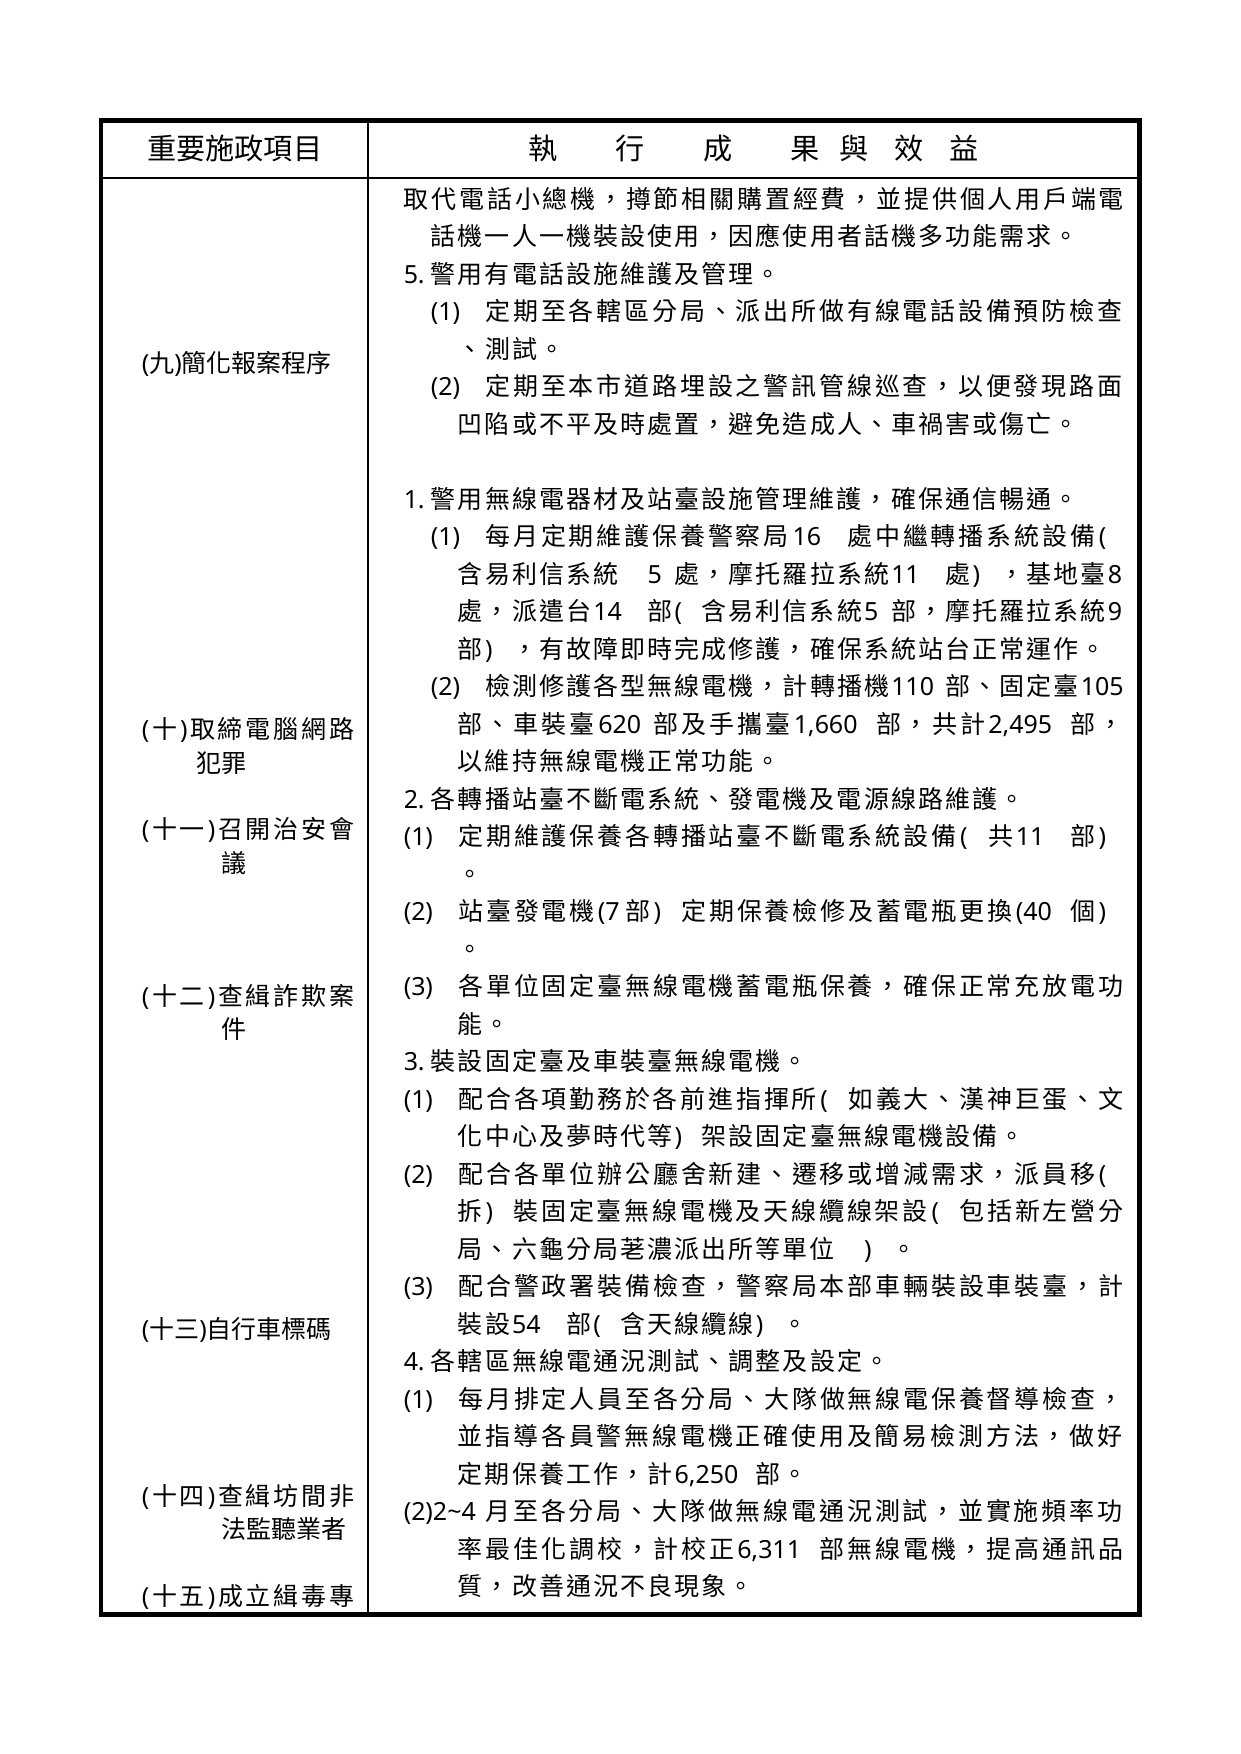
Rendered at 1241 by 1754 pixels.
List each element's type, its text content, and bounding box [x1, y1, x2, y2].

table_header 重要施政項目 [103, 123, 367, 177]
table_cell 壹、自治行政 一、行政管理 (一)公文查詢 (二)重要案件列管 二、業務行政 (一)秘書業務 (二)法制業務 (三)人事管理 (四)會計業務 (五)統計業務 (六)政風業務 三、公關業務 (一)警政新聞發佈 (二)公共關係之加強 四、資訊業務 (一)軟體發展與維護 (二)增設網路與硬體 (三)資訊教育與訓練 (四)充實網路設備及電子郵件系統授權 貳、行政業務 一、業務管理 二、行政警察業務 (一)成立「社區輔助警察」 (二)加強組合警力運作 (三)取締色情 (四)強力取締違法、違規行業 (五)無照電玩及電玩賭博之取締 (六)觀光騎警隊 (七)鐵馬騎警隊（暢通自行車專用道） (八)取締違規攤販整頓市容 (九)擴大運用志工 三、外事警察業務 (一)加強外籍機構安全維護 (二)對蒞高訪問外賓之安全維護 (三)防範並機先處理發生之涉外案件 (四)僑防案件處理 (五)嚴格核發警察紀錄證明書 (六)加強查緝人口販運仲介及集團專案執行計畫 (七)外來人口在台非法工作專案 (八)持續推動外語人才培訓 (九)預防外來人口犯罪 (十)岸置處所及暫置碼頭區維安工作 參、保安業務 一、保安警察業務 (一)戰時警察工作準備 (二)協助軍事動員召集 (三)春安工作 (四)嚴密自衛槍枝管理 (五)嚴正執法 (六)遊民清查、收容與輔導 (七)義警編組整訓 (八)山地警備治安 二、犯罪預防業務 (一)輔導建立民間守望相助巡守組織建立社區安全維護體系 (二)監視系統各項建置案 (三)推動行政院六星計畫- 社區治安工作 (四)預防犯罪宣導 肆、保防業務 一、保防工作 (一)實施全民保防教育與宣導 (二)實施社會保防安全防護 (三)民營事業機構保防工作暨觀光、電信保防推行 二、偵防工作 (一)大陸港澳地區人士來台情蒐及清查 三、社調工作 (一)民情反映 (二)社會治安情資蒐報 四、觀保工作 伍、督察業務 一、勤務督導 (一)勤（業）務督導 (二)機動督導 (三)分級分區督導 (四)狀況處理 (五)特種警衛勤務 (六)風紀督導 (七)維護優良風紀 (八)實施法紀教育 (九)探訪查察 (十)員警表揚 (十一)員工慰問 (十二)改善服務態度 二、常年訓練 (一)各項進修教育訓練 (二)個人訓練－學科部分 (三)個人訓練－術科部分 (四)心理諮商輔導 (五)特勤訓練 三、勤務指揮 (一)勤務指揮管制 (二)「110」為民服務 陸、防治業務 一、持續推動社區警政 (一)落實勤務執行行以強化勤區經營 (二)加強減刑出獄人口訪查工作 二、強化戶口訪查及口卡資料管理 (一)實施家戶訪查工作 (二)口卡資料整理 (三)協尋失蹤及身分不明人口 三、民防組訓防護 (一)健全民防團隊組織 (二)民防訓練 (三)運用民防協勤 柒、民管業務 一、災害防護 (一)災害防救 (二)充實防空與民防裝備 (三)緊急資通訊運用 二、防情偵察 (一)防情措施 (二)防情設施 捌、刑事鑑識業務 一、鑑識工作 (一)支援勘察採驗工作 (二)鑑識人員教育訓練 (三)實施器材管理與證物管制作業 (四)辦理耗材採購 玖、分局業務 一、一般行政行政管理 二、各組業務 (一)行政組業務 (二)督察組業務 (三)防治組業務 (四)保防組業務 (五)民防組業務 (六)交通組業務 (七)秘書室業務 (八)勤務指揮管制 (九)偵查隊業務 (十)基層分駐（派）出所勤務 拾、警察業務 一、少年警察業務 (一)落實少年犯罪防制工作 二、婦幼警察業務 (一)家庭暴力防治與處理 (二)性侵害犯罪防治與處置 (三)預防犯罪暨婦幼安全宣導 (四)執行護童專案 (五)常態性勤務 (六)兒童及少年性交易防制與處置 (七)兒童保護 (八)高風險家庭防治 (九)性騷擾防制 三、捷運警察業務 (一)執行維護大眾捷運系統內秩序、旅客安全工作，捷運行車事故與意外事件處理 (二)為民服務 (三)刑事案件處理 (四)違反社會秩序維護法案件處理 (五)民眾違反大眾捷運法之處理 (六)違規攤販、車輛之取締。 四、通信隊業務 (一)有線通信 (二)無線通信 拾壹、大隊業務 一、一般行政行政管理 二、刑警大隊業務 (一)偵破重大刑案 (二)全面遏阻恐嚇取財 (三)全面檢肅竊盜 (四)檢肅非法槍械 (五)不良幫派及治平對象 (六)檢肅煙毒 (七)重大刑案防制、分析及規劃偵防作為 (八)查捕重要逃犯 (九)簡化報案程序 (十)取締電腦網路犯罪 (十一)召開治安會議 (十二)查緝詐欺案件 (十三)自行車標碼 (十四)查緝坊間非法監聽業者 (十五)成立緝毒專責隊偵六隊 三、保安大隊勤務 (一) 預防及防制犯罪 (二)為民服務 (三)勤務督導 四、交通大隊業務 (一)交通勤務嚴正交通執法促進交通安全 (二)增設發展交通執法科技 (三)交通事故處理電腦系統 (四)傳播政令 拾貳、警用裝備與廳舍興建 一、充實警用車輛裝備 二、廳舍興建、維修 (一)三民第二分局鼎山所用地經費 (二)前鎮分局一心路派出所用地經費 (三)左營分局辦公大樓興建工程 (四)六龜分局辦公大樓新建工程 (五) 消防器材汰換 (六)民防管制中心修繕工程 (七)局本部辦公廳舍修建工程： [103, 179, 367, 1612]
table_cell 取代電話小總機，撙節相關購置經費，並提供個人用戶端電話機一人一機裝設使用，因應使用者話機多功能需求。 5.警用有電話設施維護及管理。 (1)定期至各轄區分局、派出所做有線電話設備預防檢查、測試。 (2)定期至本市道路埋設之警訊管線巡查，以便發現路面凹陷或不平及時處置，避免造成人、車禍害或傷亡。 1.警用無線電器材及站臺設施管理維護，確保通信暢通。 (1)每月定期維護保養警察局16處中繼轉播系統設備(含易利信系統 5處，摩托羅拉系統11處)，基地臺8處，派遣台14部(含易利信系統5部，摩托羅拉系統9部)，有故障即時完成修護，確保系統站台正常運作。 (2)檢測修護各型無線電機，計轉播機110部、固定臺105部、車裝臺620部及手攜臺1,660部，共計2,495部，以維持無線電機正常功能。 2.各轉播站臺不斷電系統、發電機及電源線路維護。 (1)定期維護保養各轉播站臺不斷電系統設備(共11部)。 (2)站臺發電機(7部)定期保養檢修及蓄電瓶更換(40個)。 (3)各單位固定臺無線電機蓄電瓶保養，確保正常充放電功能。 3.裝設固定臺及車裝臺無線電機。 (1)配合各項勤務於各前進指揮所(如義大、漢神巨蛋、文化中心及夢時代等)架設固定臺無線電機設備。 (2)配合各單位辦公廳舍新建、遷移或增減需求，派員移(拆)裝固定臺無線電機及天線纜線架設(包括新左營分局、六龜分局荖濃派出所等單位 )。 (3)配合警政署裝備檢查，警察局本部車輛裝設車裝臺，計裝設54部(含天線纜線)。 4.各轄區無線電通況測試、調整及設定。 (1)每月排定人員至各分局、大隊做無線電保養督導檢查，並指導各員警無線電機正確使用及簡易檢測方法，做好定期保養工作，計6,250部。 (2)2~4月至各分局、大隊做無線電通況測試，並實施頻率功率最佳化調校，計校正6,311部無線電機，提高通訊品質，改善通況不良現象。 [369, 179, 1137, 1612]
table_header 執 行 成 果 與 效 益 [369, 123, 1137, 177]
